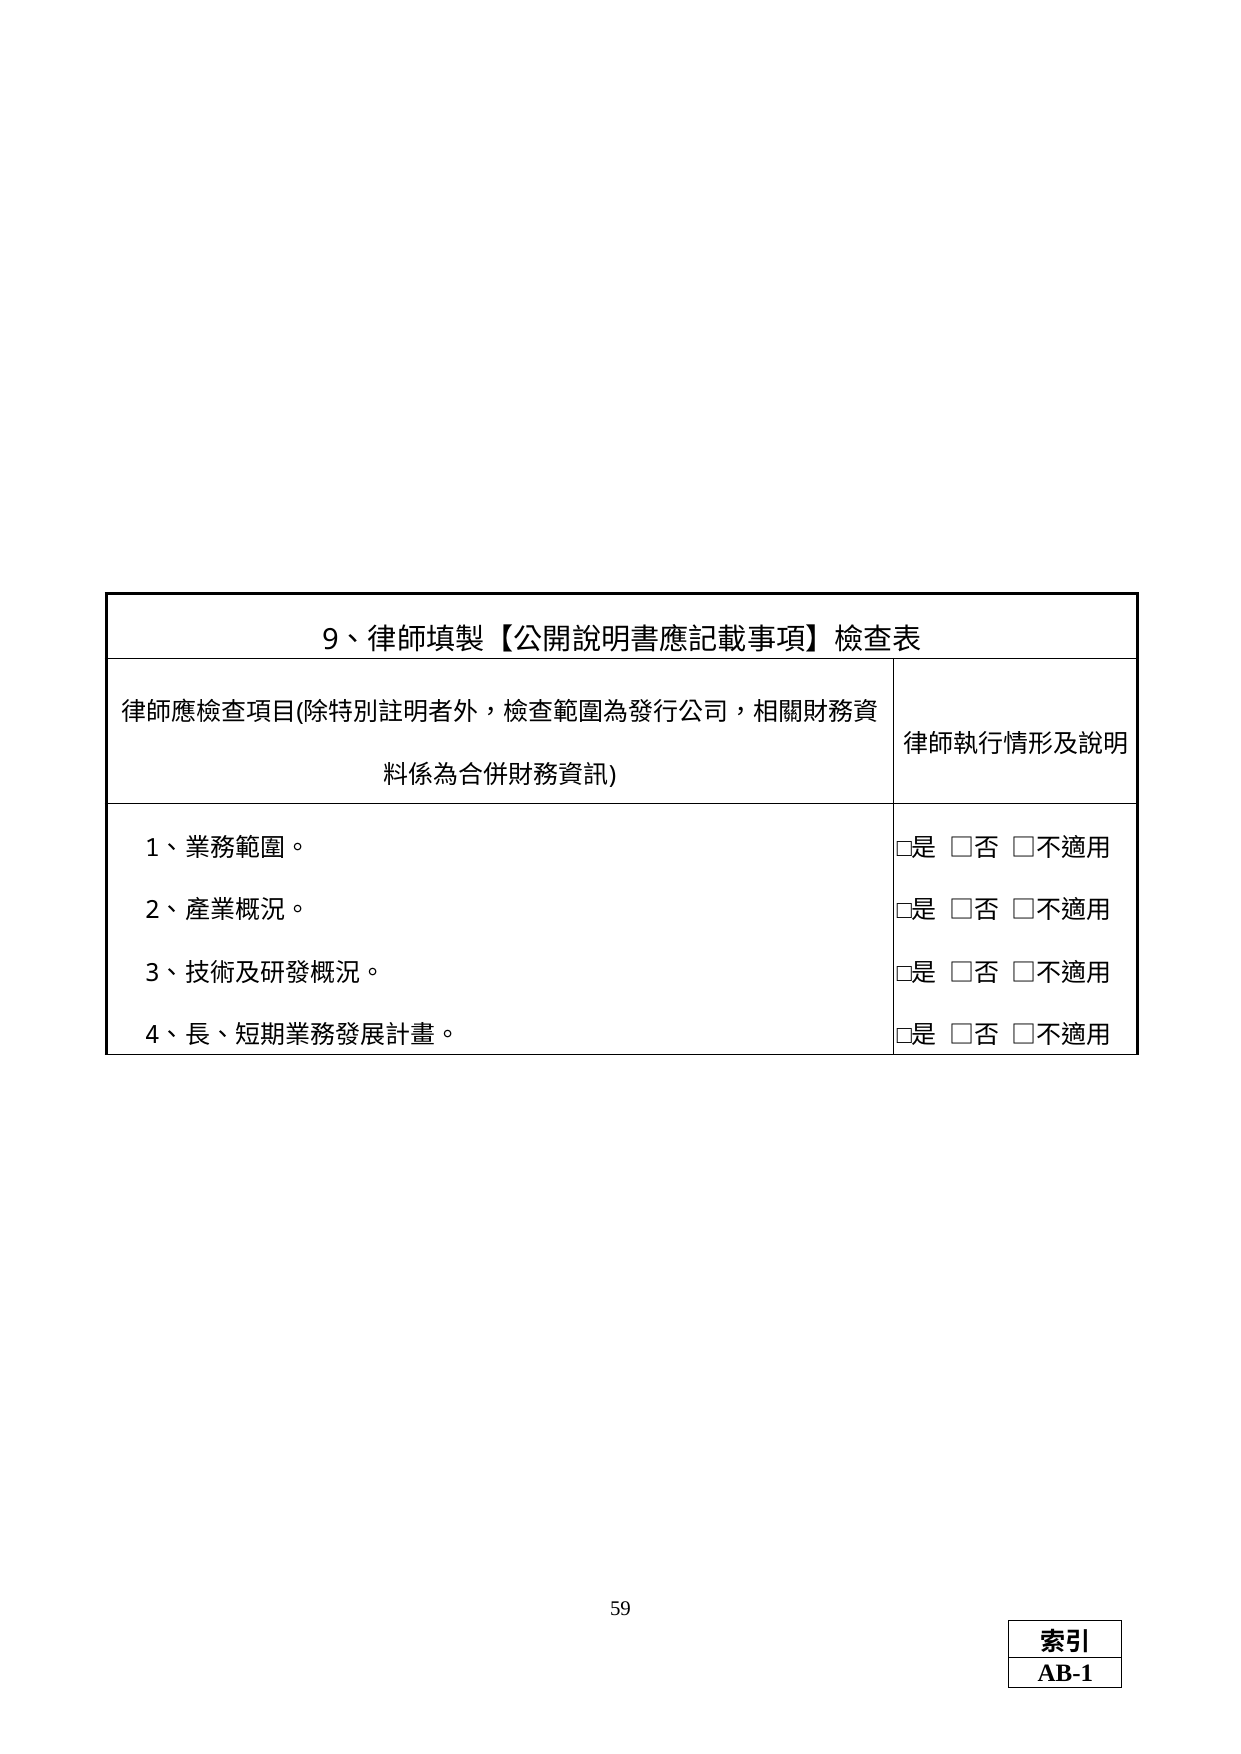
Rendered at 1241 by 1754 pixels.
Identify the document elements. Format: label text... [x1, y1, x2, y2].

table_cell 律師應檢查項目(除特別註明者外，檢查範圍為發行公司，相關財務資料係為合併財務資訊) [108, 659, 893, 803]
table_header 9、律師填製【公開說明書應記載事項】檢查表 [108, 595, 1136, 658]
table_cell □是 □否 □不適用 □是 □否 □不適用 □是 □否 □不適用 □是 □否 □不適用 [894, 804, 1136, 1054]
table_cell 十五、公司之經營： 業務內容是否包含下列資料： 業務範圍。 產業概況。 技術及研發概況。 長、短期業務發展計畫。 [108, 804, 893, 1054]
table_cell 律師執行情形及說明 [894, 659, 1136, 803]
